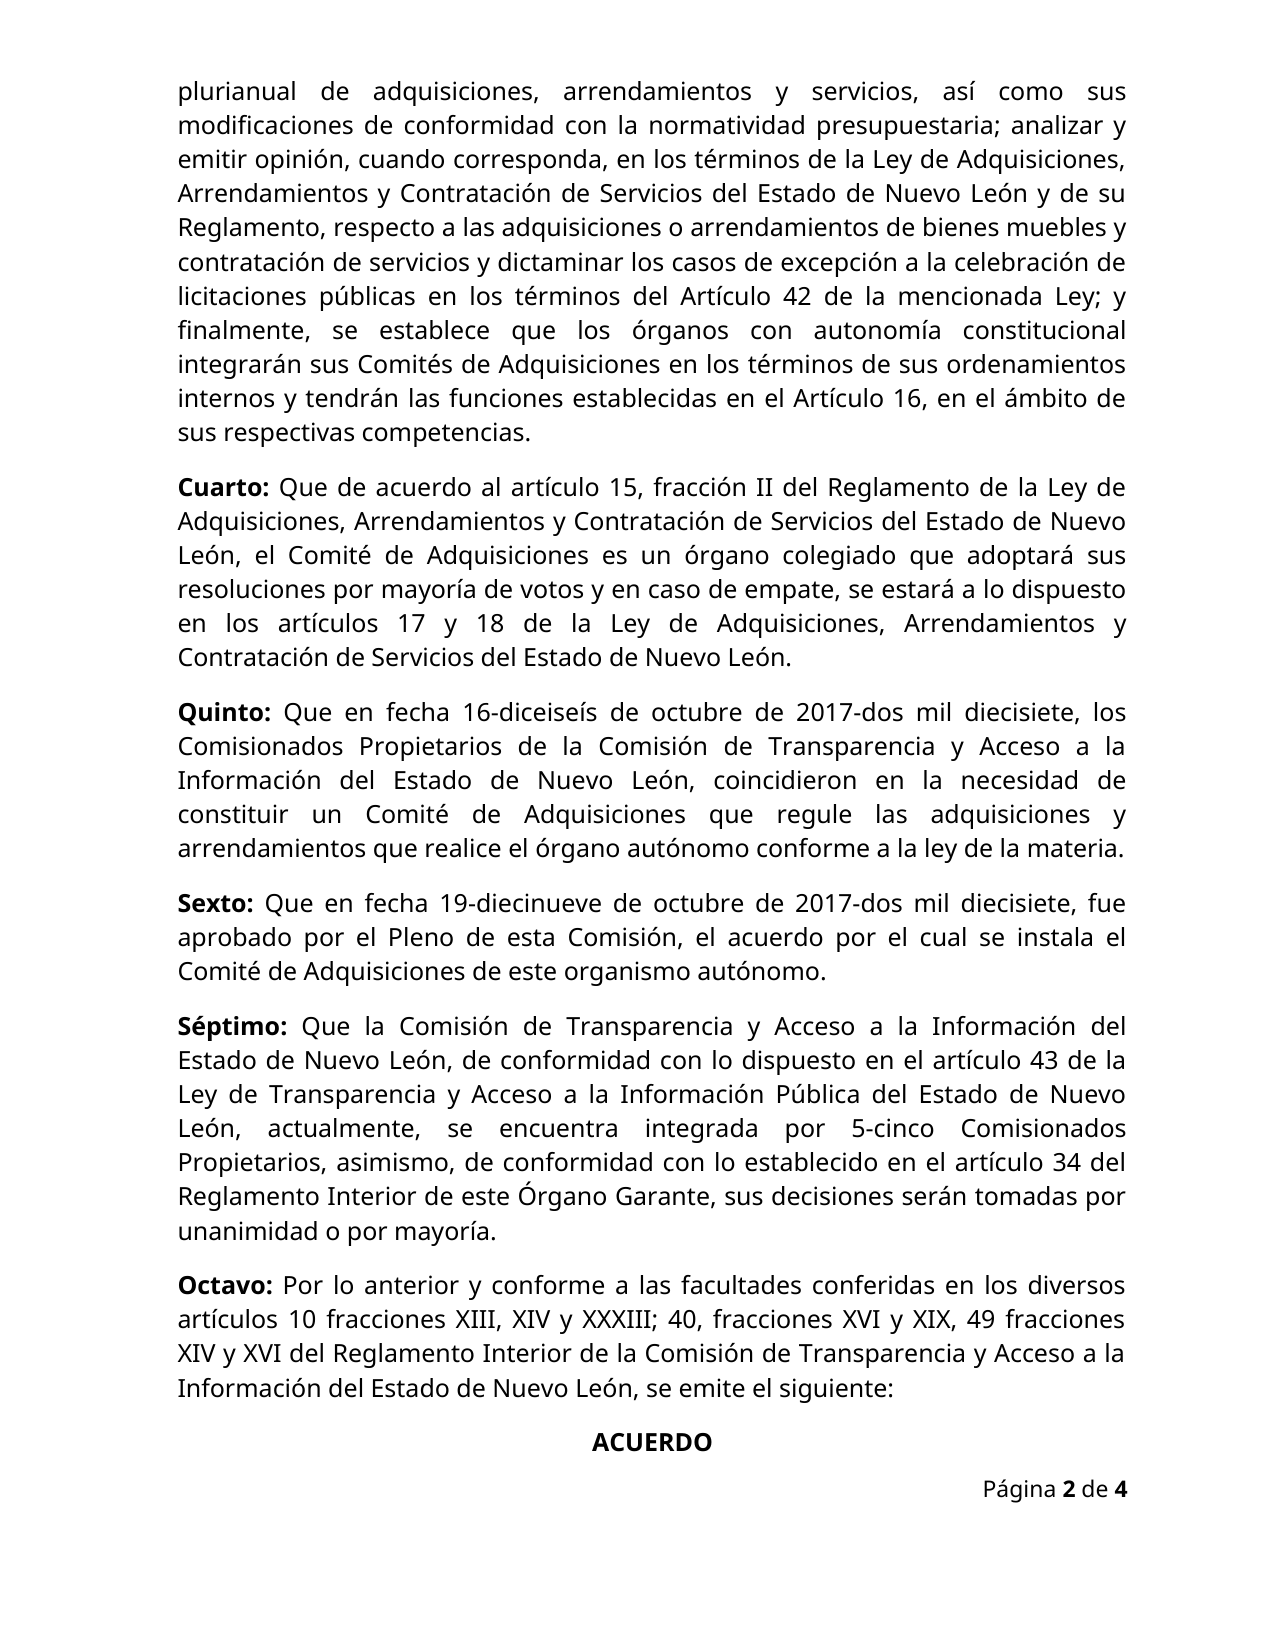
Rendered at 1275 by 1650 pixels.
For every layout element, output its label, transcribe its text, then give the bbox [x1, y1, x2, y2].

text Séptimo: Que la Comisión de Transparencia y Acceso a la Información del Estado de Nuevo León, de conformidad con lo dispuesto en el artículo 43 de la Ley de Transparencia y Acceso a la Información Pública del Estado de Nuevo León, actualmente, se encuentra integrada por 5-cinco Comisionados Propietarios, asimismo, de conformidad con lo establecido en el artículo 34 del Reglamento Interior de este Órgano Garante, sus decisiones serán tomadas por unanimidad o por mayoría. [177, 1009, 1127, 1247]
text ACUERDO [177, 1425, 1127, 1459]
text Sexto: Que en fecha 19-diecinueve de octubre de 2017-dos mil diecisiete, fue aprobado por el Pleno de esta Comisión, el acuerdo por el cual se instala el Comité de Adquisiciones de este organismo autónomo. [177, 886, 1127, 988]
text Cuarto: Que de acuerdo al artículo 15, fracción II del Reglamento de la Ley de Adquisiciones, Arrendamientos y Contratación de Servicios del Estado de Nuevo León, el Comité de Adquisiciones es un órgano colegiado que adoptará sus resoluciones por mayoría de votos y en caso de empate, se estará a lo dispuesto en los artículos 17 y 18 de la Ley de Adquisiciones, Arrendamientos y Contratación de Servicios del Estado de Nuevo León. [177, 469, 1127, 674]
text Quinto: Que en fecha 16-diceiseís de octubre de 2017-dos mil diecisiete, los Comisionados Propietarios de la Comisión de Transparencia y Acceso a la Información del Estado de Nuevo León, coincidieron en la necesidad de constituir un Comité de Adquisiciones que regule las adquisiciones y arrendamientos que realice el órgano autónomo conforme a la ley de la materia. [177, 694, 1127, 865]
text plurianual de adquisiciones, arrendamientos y servicios, así como sus modificaciones de conformidad con la normatividad presupuestaria; analizar y emitir opinión, cuando corresponda, en los términos de la Ley de Adquisiciones, Arrendamientos y Contratación de Servicios del Estado de Nuevo León y de su Reglamento, respecto a las adquisiciones o arrendamientos de bienes muebles y contratación de servicios y dictaminar los casos de excepción a la celebración de licitaciones públicas en los términos del Artículo 42 de la mencionada Ley; y finalmente, se establece que los órganos con autonomía constitucional integrarán sus Comités de Adquisiciones en los términos de sus ordenamientos internos y tendrán las funciones establecidas en el Artículo 16, en el ámbito de sus respectivas competencias. [177, 74, 1127, 448]
text Octavo: Por lo anterior y conforme a las facultades conferidas en los diversos artículos 10 fracciones XIII, XIV y XXXIII; 40, fracciones XVI y XIX, 49 fracciones XIV y XVI del Reglamento Interior de la Comisión de Transparencia y Acceso a la Información del Estado de Nuevo León, se emite el siguiente: [177, 1268, 1127, 1404]
